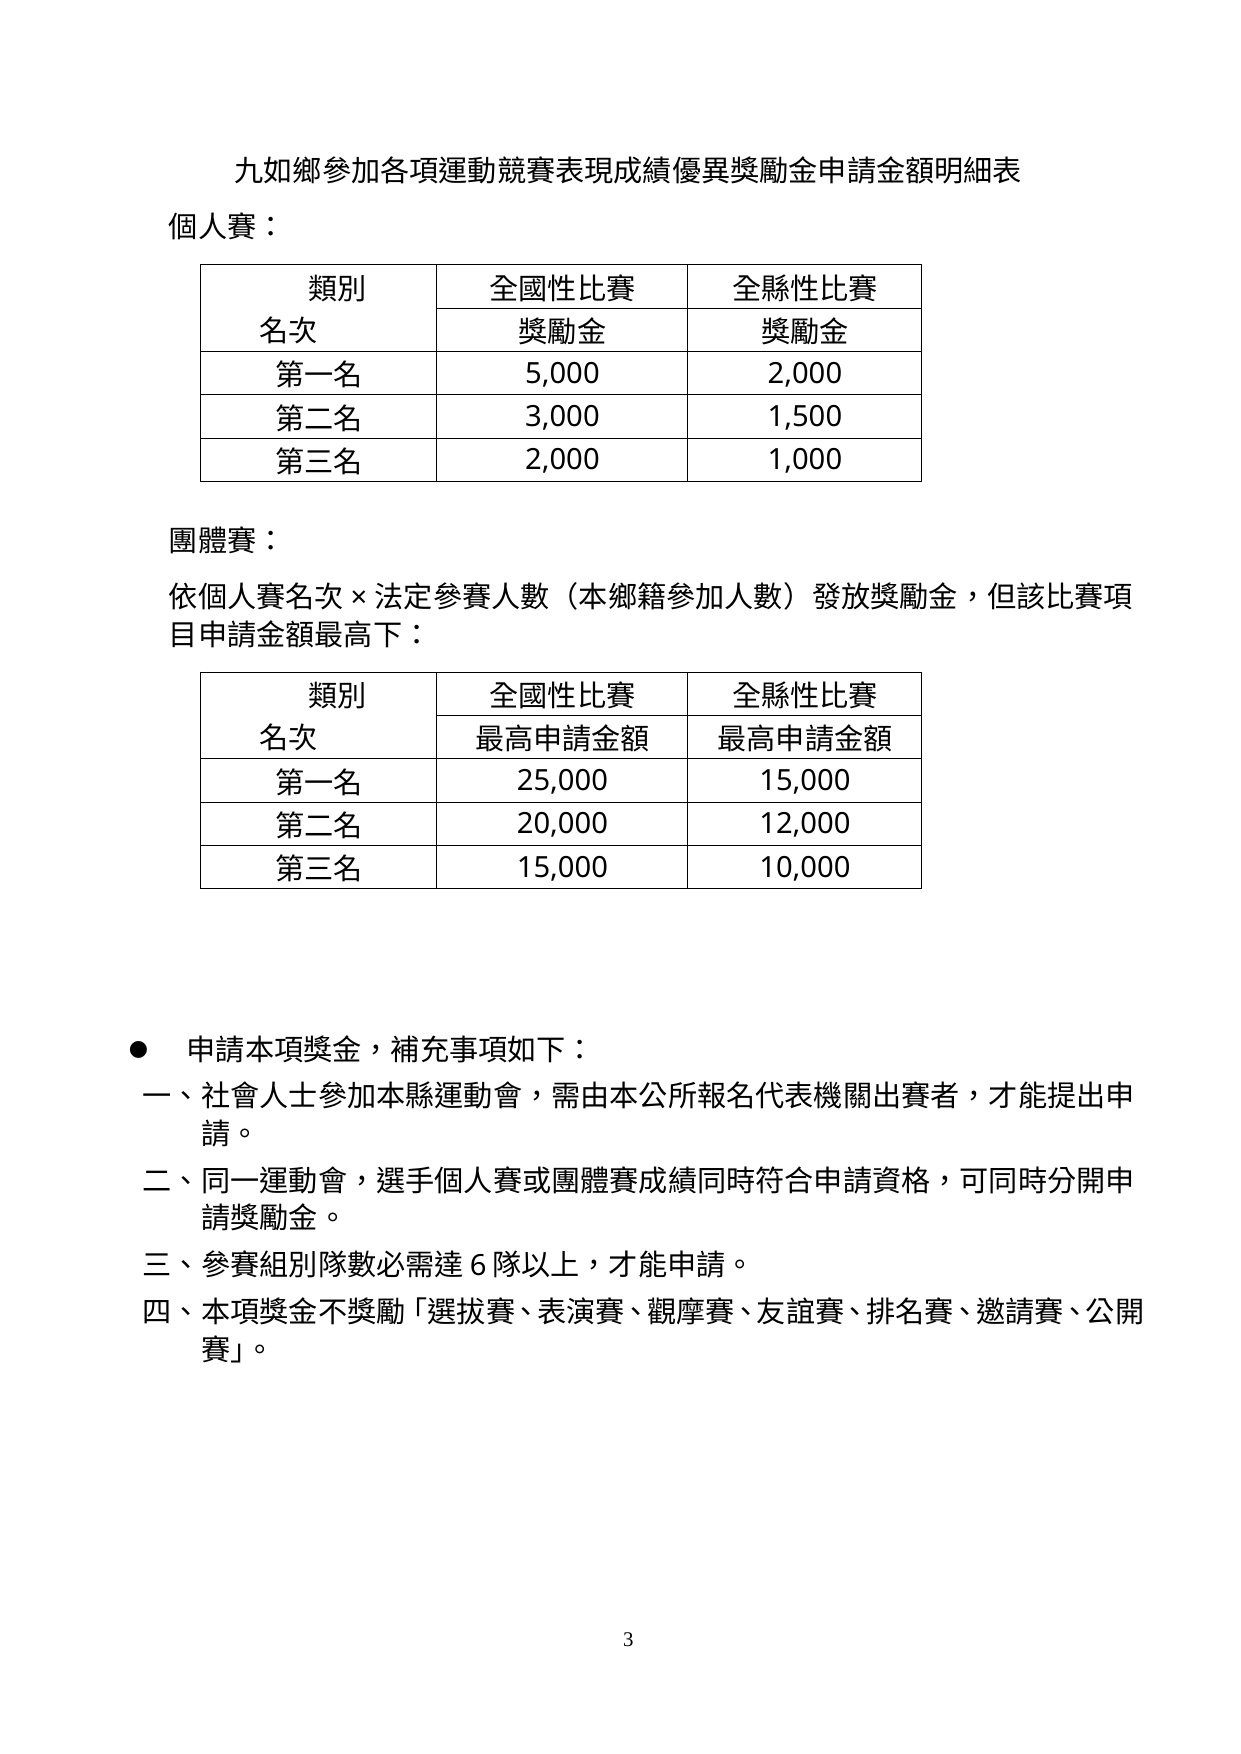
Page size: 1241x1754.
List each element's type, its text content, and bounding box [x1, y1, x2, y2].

table_cell 12,000 [688, 803, 921, 845]
table_header 全國性比賽 [437, 673, 687, 715]
table_cell 3,000 [437, 395, 687, 437]
table_cell 第一名 [201, 759, 436, 802]
table_cell 第二名 [201, 395, 436, 437]
table_cell 5,000 [437, 352, 687, 394]
table_cell 最高申請金額 [688, 716, 921, 758]
table_header 全縣性比賽 [688, 673, 921, 715]
table_cell 15,000 [437, 846, 687, 888]
table_cell 15,000 [688, 759, 921, 802]
table_header 全國性比賽 [437, 265, 687, 307]
list 申請本項獎金，補充事項如下： [127, 1030, 1144, 1067]
table_cell 第三名 [201, 439, 436, 481]
table_cell 2,000 [688, 352, 921, 394]
table_cell 第二名 [201, 803, 436, 845]
list 社會人士參加本縣運動會，需由本公所報名代表機關出賽者，才能提出申請。 [142, 1077, 1144, 1152]
table_cell 第一名 [201, 352, 436, 394]
table_cell 20,000 [437, 803, 687, 845]
list 參賽組別隊數必需達6隊以上，才能申請。 [142, 1246, 1144, 1283]
table_header 類別 名次 [201, 673, 436, 758]
text 個人賽： [169, 208, 1144, 245]
table_header 全縣性比賽 [688, 265, 921, 307]
text 依個人賽名次 × 法定參賽人數（本鄉籍參加人數）發放獎勵金，但該比賽項目申請金額最高下： [169, 578, 1144, 653]
table_cell 獎勵金 [437, 309, 687, 351]
table_cell 獎勵金 [688, 309, 921, 351]
list 同一運動會，選手個人賽或團體賽成績同時符合申請資格，可同時分開申請獎勵金。 [142, 1161, 1144, 1236]
table_cell 最高申請金額 [437, 716, 687, 758]
table_header 類別 名次 [201, 265, 436, 351]
list 本項獎金不獎勵「選拔賽、表演賽、觀摩賽、友誼賽、排名賽、邀請賽、公開賽」。 [142, 1292, 1144, 1367]
table_cell 10,000 [688, 846, 921, 888]
text 團體賽： [169, 522, 1144, 559]
table_cell 25,000 [437, 759, 687, 802]
table_cell 第三名 [201, 846, 436, 888]
table_cell 1,500 [688, 395, 921, 437]
table_cell 1,000 [688, 439, 921, 481]
table_cell 2,000 [437, 439, 687, 481]
text 九如鄉參加各項運動競賽表現成績優異獎勵金申請金額明細表 [112, 152, 1144, 189]
